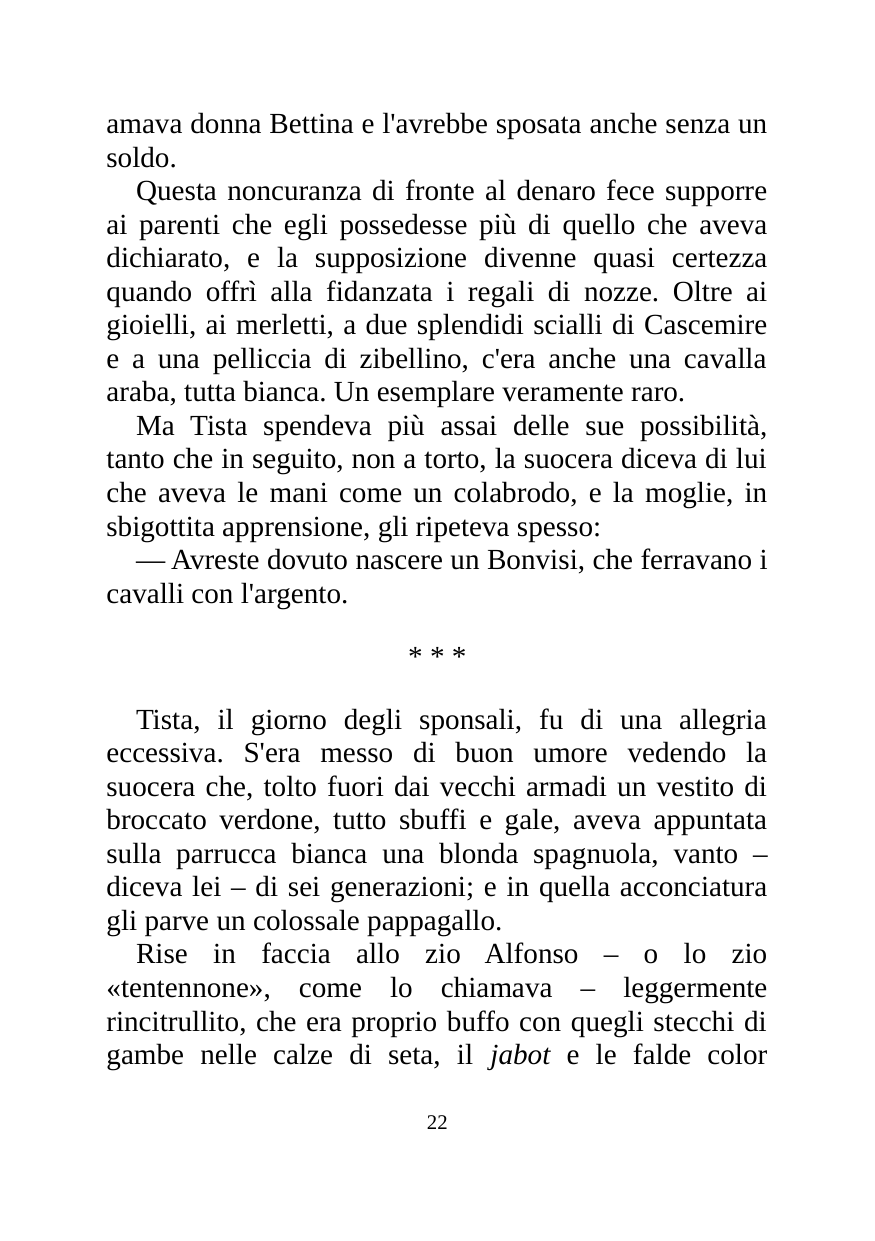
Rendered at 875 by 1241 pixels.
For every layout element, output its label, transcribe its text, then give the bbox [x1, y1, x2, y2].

text — Avreste dovuto nascere un Bonvisi, che ferravano i cavalli con l'argento. [106, 542, 768, 609]
text Ma Tista spendeva più assai delle sue possibilità, tanto che in seguito, non a torto, la suocera diceva di lui che aveva le mani come un colabrodo, e la moglie, in sbigottita apprensione, gli ripeteva spesso: [106, 408, 768, 542]
text * * * [106, 639, 768, 672]
text Tista, il giorno degli sponsali, fu di una allegria eccessiva. S'era messo di buon umore vedendo la suocera che, tolto fuori dai vecchi armadi un vestito di broccato verdone, tutto sbuffi e gale, aveva appuntata sulla parrucca bianca una blonda spagnuola, vanto – diceva lei – di sei generazioni; e in quella acconciatura gli parve un colossale pappagallo. [106, 702, 768, 937]
text amava donna Bettina e l'avrebbe sposata anche senza un soldo. [106, 106, 768, 173]
text Questa noncuranza di fronte al denaro fece supporre ai parenti che egli possedesse più di quello che aveva dichiarato, e la supposizione divenne quasi certezza quando offrì alla fidanzata i regali di nozze. Oltre ai gioielli, ai merletti, a due splendidi scialli di Cascemire e a una pelliccia di zibellino, c'era anche una cavalla araba, tutta bianca. Un esemplare veramente raro. [106, 173, 768, 408]
text Rise in faccia allo zio Alfonso – o lo zio «tentennone», come lo chiamava – leggermente rincitrullito, che era proprio buffo con quegli stecchi di gambe nelle calze di seta, il jabot e le falde color [106, 937, 768, 1071]
